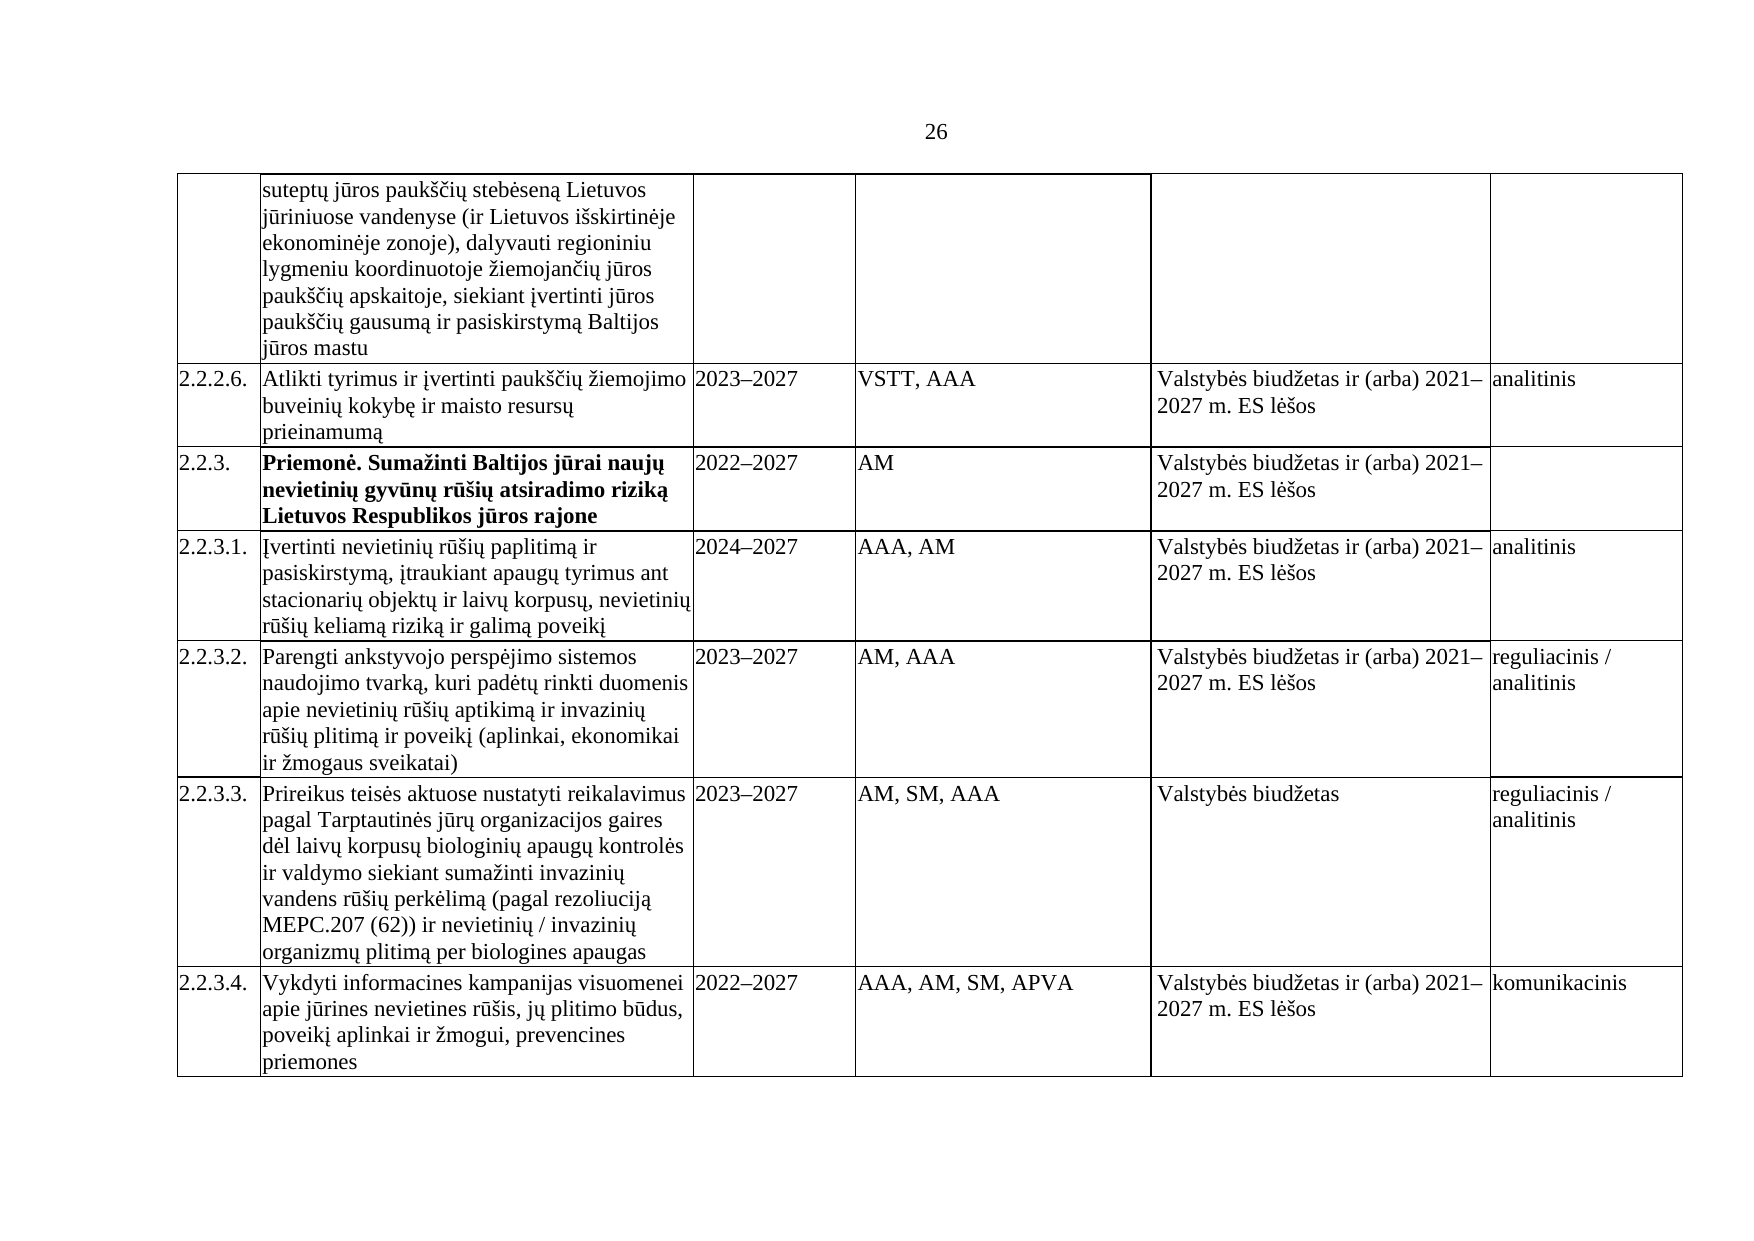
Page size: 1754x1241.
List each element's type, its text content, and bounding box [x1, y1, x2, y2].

table_cell 2023–2027 [694, 642, 855, 776]
table_cell AM, SM, AAA [856, 778, 1150, 966]
table_cell Atlikti tyrimus ir įvertinti paukščių žiemojimo buveinių kokybę ir maisto resursų prieinamumą [261, 364, 693, 446]
table_cell Valstybės biudžetas ir (arba) 2021–2027 m. ES lėšos [1152, 532, 1490, 640]
table_cell AM, AAA [856, 642, 1150, 776]
table_cell [178, 174, 260, 362]
table_cell 2024–2027 [694, 532, 855, 640]
table_cell 2022–2027 [694, 448, 855, 530]
table_cell Valstybės biudžetas ir (arba) 2021–2027 m. ES lėšos [1152, 448, 1490, 530]
table_cell Valstybės biudžetas ir (arba) 2021–2027 m. ES lėšos [1152, 364, 1490, 446]
table_cell Vykdyti informacines kampanijas visuomenei apie jūrines nevietines rūšis, jų plitimo būdus, poveikį aplinkai ir žmogui, prevencines priemones [261, 967, 693, 1076]
table_cell suteptų jūros paukščių stebėseną Lietuvos jūriniuose vandenyse (ir Lietuvos išskirtinėje ekonominėje zonoje), dalyvauti regioniniu lygmeniu koordinuotoje žiemojančių jūros paukščių apskaitoje, siekiant įvertinti jūros paukščių gausumą ir pasiskirstymą Baltijos jūros mastu [261, 175, 693, 362]
table_cell AAA, AM [856, 532, 1150, 640]
table_cell [694, 175, 855, 362]
table_cell [856, 175, 1150, 362]
table_cell 2.2.3.2. [178, 641, 260, 776]
table_cell komunikacinis [1491, 967, 1682, 1076]
table_cell Priemonė. Sumažinti Baltijos jūrai naujų nevietinių gyvūnų rūšių atsiradimo riziką Lietuvos Respublikos jūros rajone [261, 448, 693, 530]
table_cell Valstybės biudžetas ir (arba) 2021–2027 m. ES lėšos [1152, 642, 1490, 776]
table_cell analitinis [1491, 531, 1682, 640]
table_cell reguliacinis / analitinis [1491, 641, 1682, 776]
table_cell Valstybės biudžetas ir (arba) 2021–2027 m. ES lėšos [1152, 967, 1490, 1076]
table_cell 2023–2027 [694, 364, 855, 446]
table_cell 2.2.3.3. [178, 778, 260, 966]
table_cell AAA, AM, SM, APVA [856, 967, 1150, 1076]
table_cell Prireikus teisės aktuose nustatyti reikalavimus pagal Tarptautinės jūrų organizacijos gaires dėl laivų korpusų biologinių apaugų kontrolės ir valdymo siekiant sumažinti invazinių vandens rūšių perkėlimą (pagal rezoliuciją MEPC.207 (62)) ir nevietinių / invazinių organizmų plitimą per biologines apaugas [261, 778, 693, 966]
table_cell reguliacinis / analitinis [1491, 778, 1682, 966]
table_cell [1491, 174, 1682, 362]
table_cell 2.2.3. [178, 447, 260, 530]
table_cell VSTT, AAA [856, 364, 1150, 446]
table_cell [1491, 447, 1682, 530]
table_cell analitinis [1491, 364, 1682, 446]
table_cell 2.2.3.4. [178, 967, 260, 1076]
table_cell AM [856, 448, 1150, 530]
table_cell [1152, 174, 1490, 362]
table_cell Įvertinti nevietinių rūšių paplitimą ir pasiskirstymą, įtraukiant apaugų tyrimus ant stacionarių objektų ir laivų korpusų, nevietinių rūšių keliamą riziką ir galimą poveikį [261, 532, 693, 640]
table_cell Valstybės biudžetas [1152, 778, 1490, 966]
table_cell 2.2.3.1. [178, 531, 260, 640]
table_cell 2022–2027 [694, 967, 855, 1076]
table_cell 2.2.2.6. [178, 364, 260, 446]
table_cell Parengti ankstyvojo perspėjimo sistemos naudojimo tvarką, kuri padėtų rinkti duomenis apie nevietinių rūšių aptikimą ir invazinių rūšių plitimą ir poveikį (aplinkai, ekonomikai ir žmogaus sveikatai) [261, 642, 693, 776]
table_cell 2023–2027 [694, 778, 855, 966]
